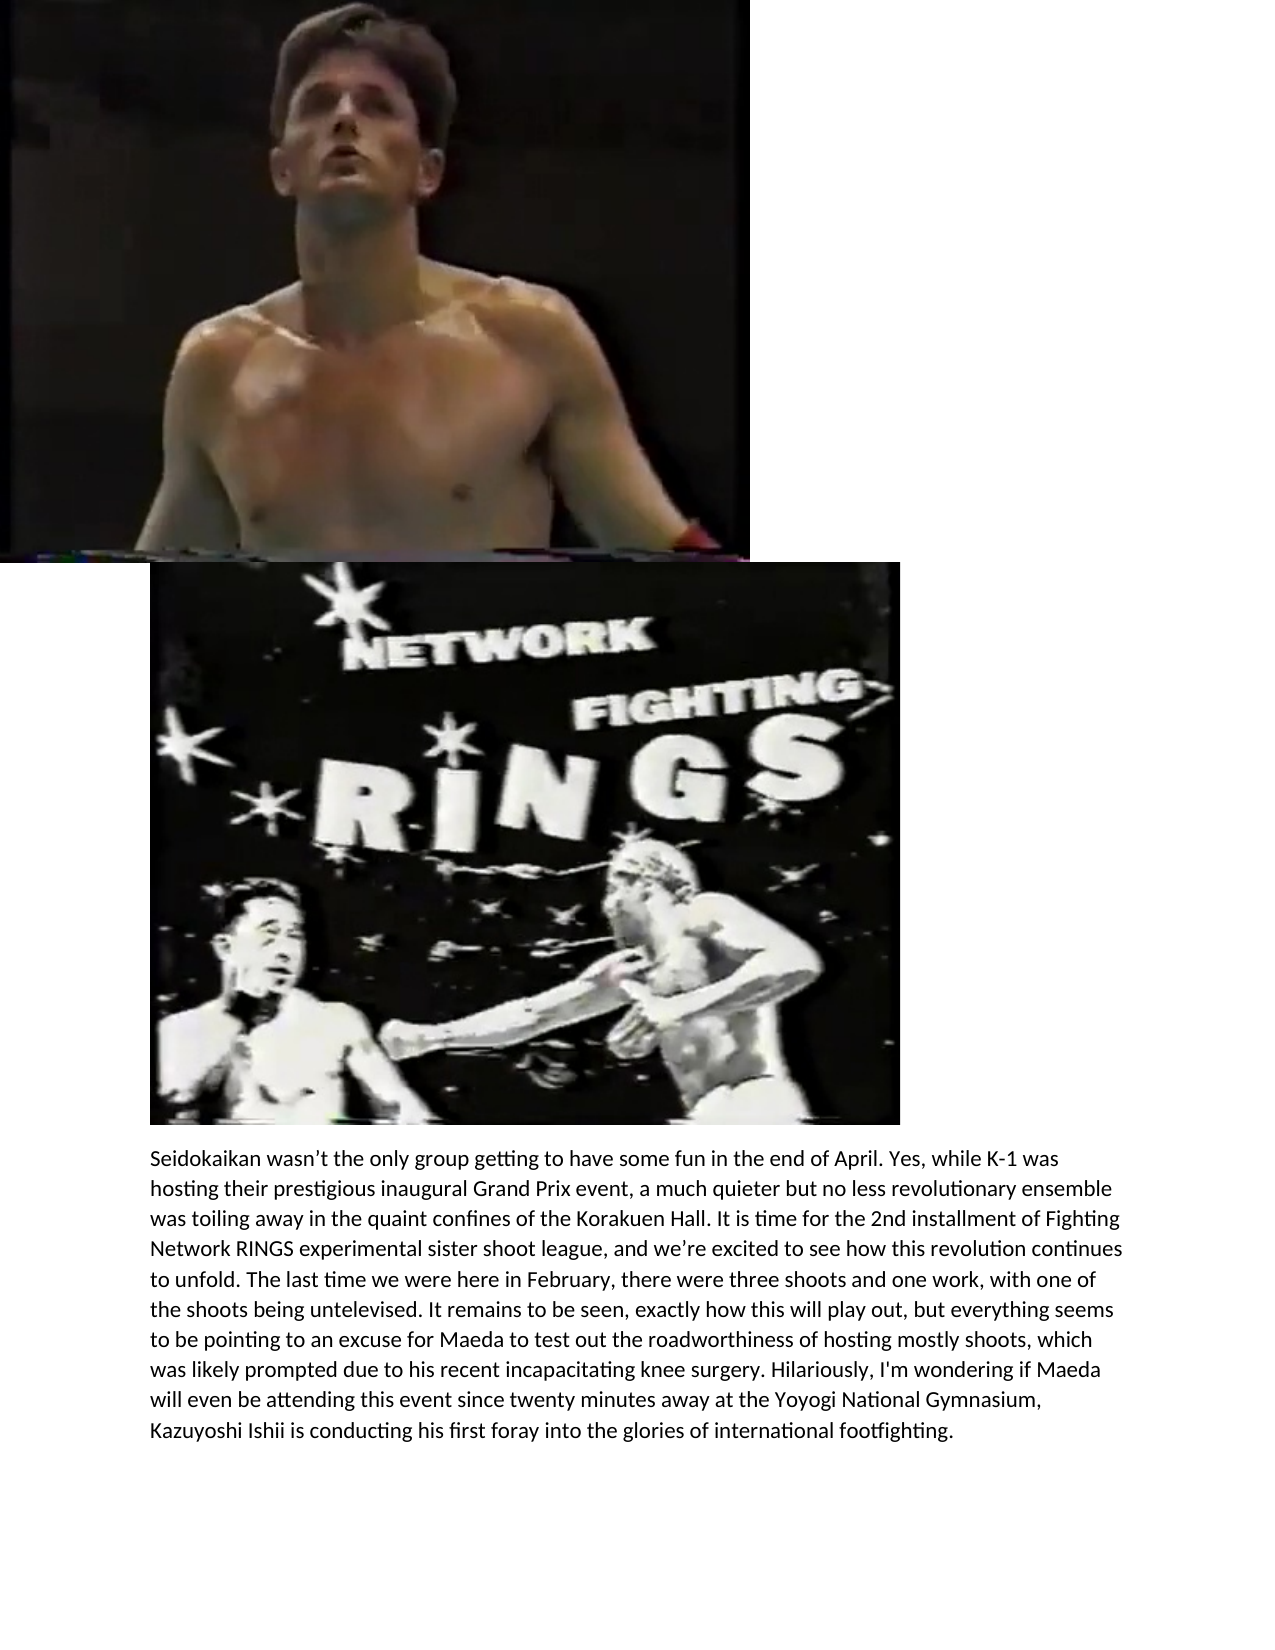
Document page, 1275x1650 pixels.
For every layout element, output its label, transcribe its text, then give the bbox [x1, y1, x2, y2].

text Seidokaikan wasn’t the only group getting to have some fun in the end of April. Yes, while K-1 was hosting their prestigious inaugural Grand Prix event, a much quieter but no less revolutionary ensemble was toiling away in the quaint confines of the Korakuen Hall. It is time for the 2nd installment of Fighting Network RINGS experimental sister shoot league, and we’re excited to see how this revolution continues to unfold. The last time we were here in February, there were three shoots and one work, with one of the shoots being untelevised. It remains to be seen, exactly how this will play out, but everything seems to be pointing to an excuse for Maeda to test out the roadworthiness of hosting mostly shoots, which was likely prompted due to his recent incapacitating knee surgery. Hilariously, I'm wondering if Maeda will even be attending this event since twenty minutes away at the Yoyogi National Gymnasium, Kazuyoshi Ishii is conducting his first foray into the glories of international footfighting. [150, 1144, 1125, 1444]
picture [0, 0, 901, 1125]
